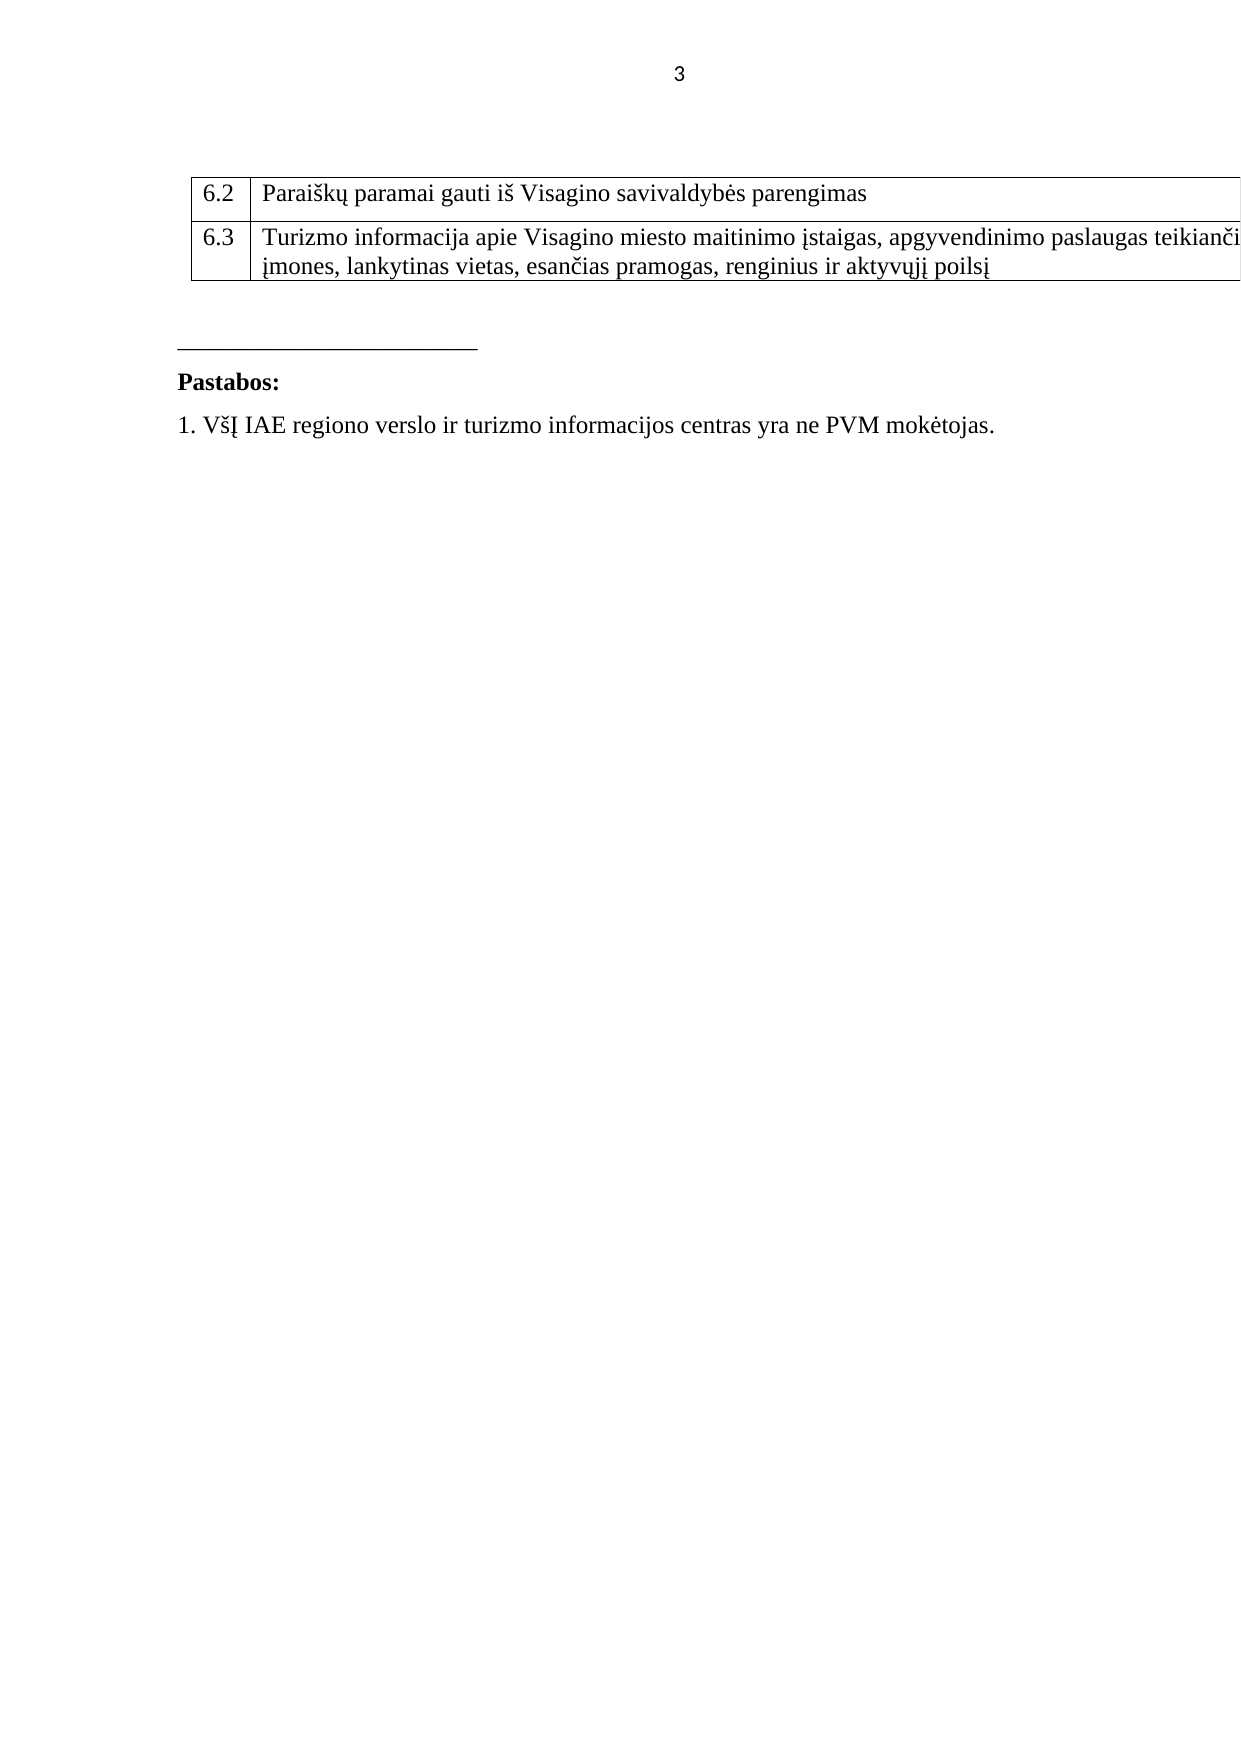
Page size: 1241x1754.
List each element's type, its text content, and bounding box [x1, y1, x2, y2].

table_cell 6.3 [192, 222, 250, 280]
table_cell 6.2 [192, 178, 250, 221]
text Pastabos: [177, 367, 1181, 396]
text ________________________ [177, 324, 1181, 353]
text 1. VšĮ IAE regiono verslo ir turizmo informacijos centras yra ne PVM mokėtojas. [177, 410, 1181, 439]
table_cell Paraiškų paramai gauti iš Visagino savivaldybės parengimas [251, 178, 1240, 221]
table_cell Turizmo informacija apie Visagino miesto maitinimo įstaigas, apgyvendinimo paslaugas teikiančias įmones, lankytinas vietas, esančias pramogas, renginius ir aktyvųjį poilsį [251, 222, 1240, 280]
